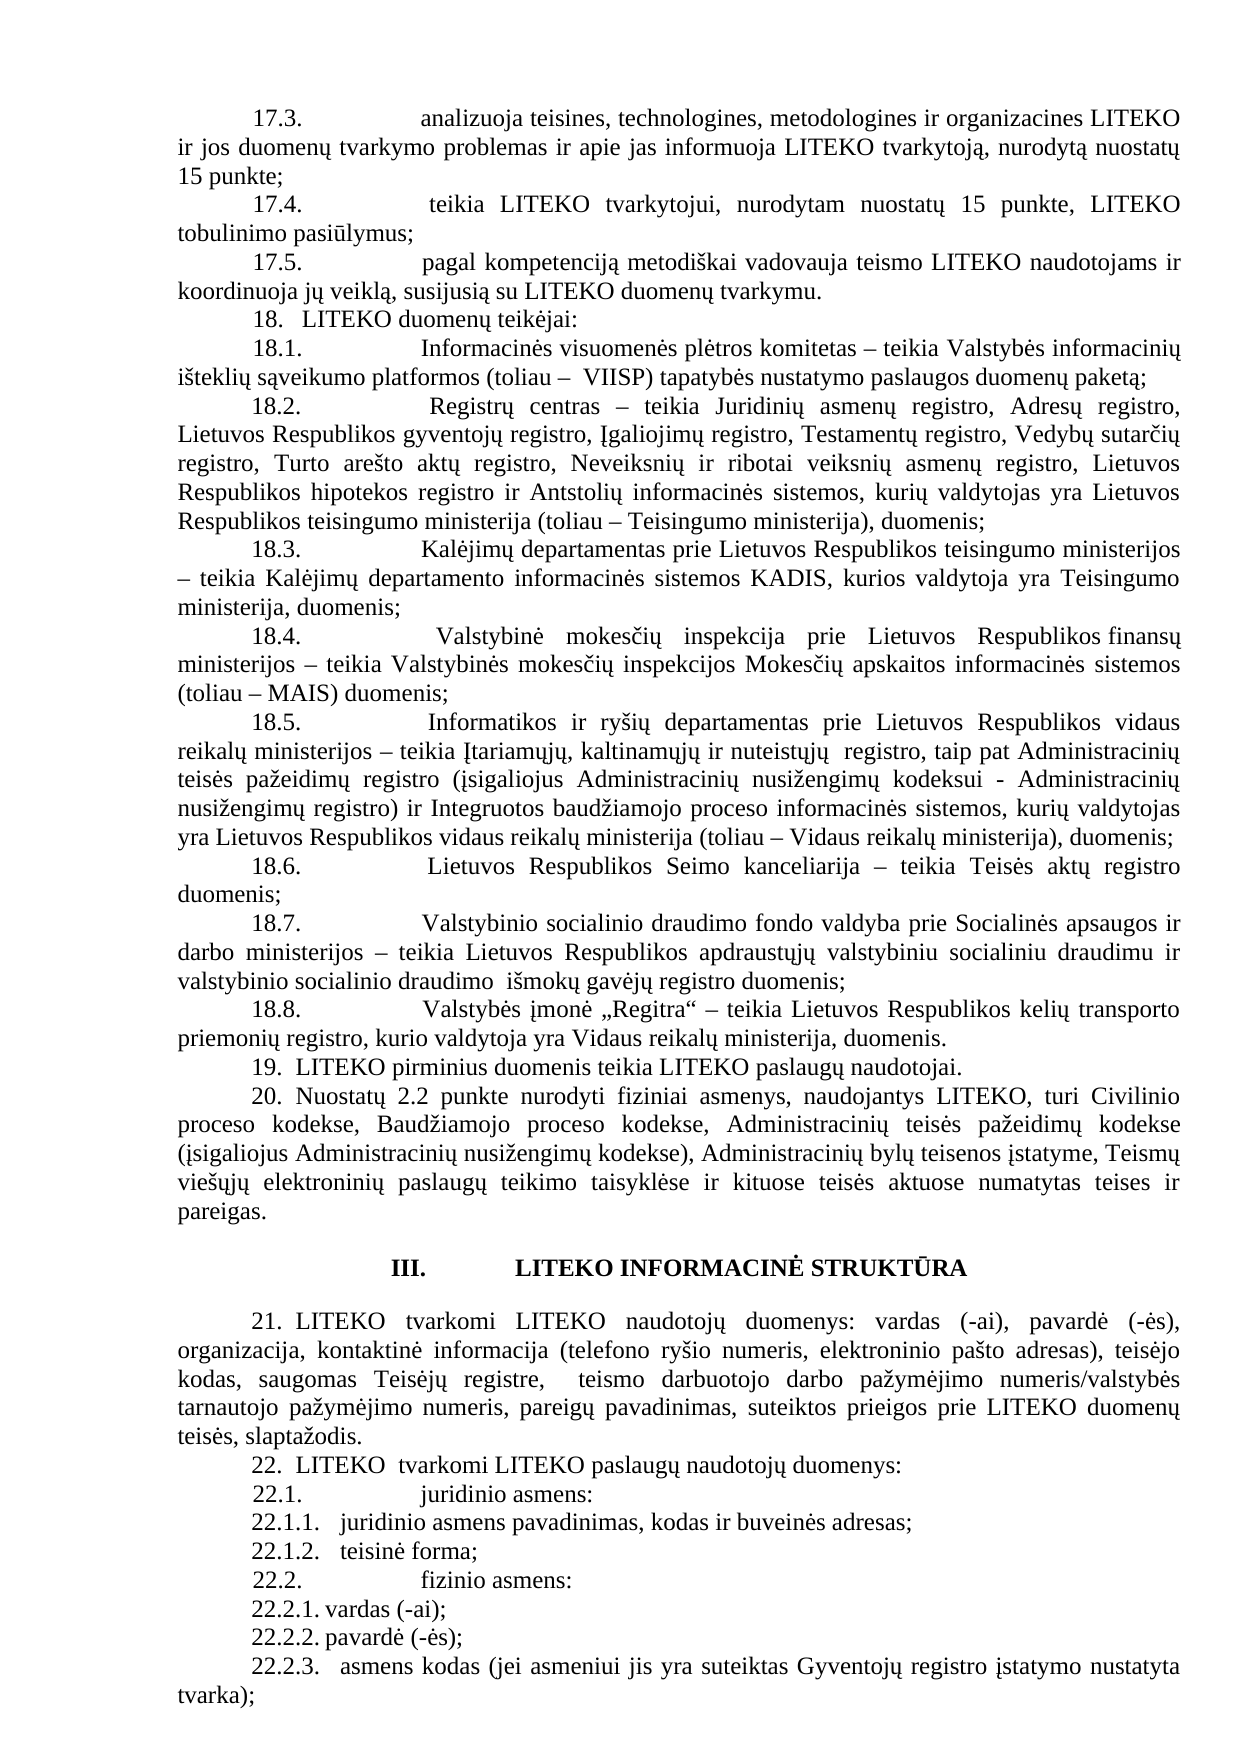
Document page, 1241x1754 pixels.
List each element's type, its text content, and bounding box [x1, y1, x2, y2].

text 22.2.3. asmens kodas (jei asmeniui jis yra suteiktas Gyventojų registro įstatymo nustatyta tvarka); [177, 1651, 1181, 1709]
text 18.8. Valstybės įmonė „Regitra“ – teikia Lietuvos Respublikos kelių transporto priemonių registro, kurio valdytoja yra Vidaus reikalų ministerija, duomenis. [177, 994, 1181, 1052]
text 20. Nuostatų 2.2 punkte nurodyti fiziniai asmenys, naudojantys LITEKO, turi Civilinio proceso kodekse, Baudžiamojo proceso kodekse, Administracinių teisės pažeidimų kodekse (įsigaliojus Administracinių nusižengimų kodekse), Administracinių bylų teisenos įstatyme, Teismų viešųjų elektroninių paslaugų teikimo taisyklėse ir kituose teisės aktuose numatytas teises ir pareigas. [177, 1081, 1181, 1224]
text 18.1. Informacinės visuomenės plėtros komitetas – teikia Valstybės informacinių išteklių sąveikumo platformos (toliau – VIISP) tapatybės nustatymo paslaugos duomenų paketą; [177, 333, 1181, 391]
text 21. LITEKO tvarkomi LITEKO naudotojų duomenys: vardas (-ai), pavardė (-ės), organizacija, kontaktinė informacija (telefono ryšio numeris, elektroninio pašto adresas), teisėjo kodas, saugomas Teisėjų registre, teismo darbuotojo darbo pažymėjimo numeris/valstybės tarnautojo pažymėjimo numeris, pareigų pavadinimas, suteiktos prieigos prie LITEKO duomenų teisės, slaptažodis. [177, 1306, 1181, 1450]
text 22.2.2. pavardė (-ės); [251, 1622, 1181, 1651]
text 18.3. Kalėjimų departamentas prie Lietuvos Respublikos teisingumo ministerijos – teikia Kalėjimų departamento informacinės sistemos KADIS, kurios valdytoja yra Teisingumo ministerija, duomenis; [177, 534, 1181, 621]
text 18.7. Valstybinio socialinio draudimo fondo valdyba prie Socialinės apsaugos ir darbo ministerijos – teikia Lietuvos Respublikos apdraustųjų valstybiniu socialiniu draudimu ir valstybinio socialinio draudimo išmokų gavėjų registro duomenis; [177, 908, 1181, 994]
text 18. LITEKO duomenų teikėjai: [177, 304, 1181, 333]
text 17.4. teikia LITEKO tvarkytojui, nurodytam nuostatų 15 punkte, LITEKO tobulinimo pasiūlymus; [177, 189, 1181, 247]
text III. LITEKO INFORMACINĖ STRUKTŪRA [177, 1253, 1181, 1282]
text 22.2. fizinio asmens: [252, 1565, 1181, 1594]
text 22.2.1. vardas (-ai); [251, 1594, 1181, 1622]
text 18.6. Lietuvos Respublikos Seimo kanceliarija – teikia Teisės aktų registro duomenis; [177, 851, 1181, 908]
text 22.1. juridinio asmens: [252, 1479, 1181, 1507]
text 19. LITEKO pirminius duomenis teikia LITEKO paslaugų naudotojai. [177, 1052, 1181, 1081]
text 17.3. analizuoja teisines, technologines, metodologines ir organizacines LITEKO ir jos duomenų tvarkymo problemas ir apie jas informuoja LITEKO tvarkytoją, nurodytą nuostatų 15 punkte; [177, 103, 1181, 189]
text 17.5. pagal kompetenciją metodiškai vadovauja teismo LITEKO naudotojams ir koordinuoja jų veiklą, susijusią su LITEKO duomenų tvarkymu. [177, 247, 1181, 304]
text 18.4. Valstybinė mokesčių inspekcija prie Lietuvos Respublikos finansų ministerijos – teikia Valstybinės mokesčių inspekcijos Mokesčių apskaitos informacinės sistemos (toliau – MAIS) duomenis; [177, 621, 1181, 707]
text 22.1.1. juridinio asmens pavadinimas, kodas ir buveinės adresas; [251, 1507, 1181, 1536]
text 18.5. Informatikos ir ryšių departamentas prie Lietuvos Respublikos vidaus reikalų ministerijos – teikia Įtariamųjų, kaltinamųjų ir nuteistųjų registro, taip pat Administracinių teisės pažeidimų registro (įsigaliojus Administracinių nusižengimų kodeksui - Administracinių nusižengimų registro) ir Integruotos baudžiamojo proceso informacinės sistemos, kurių valdytojas yra Lietuvos Respublikos vidaus reikalų ministerija (toliau – Vidaus reikalų ministerija), duomenis; [177, 707, 1181, 851]
text 18.2. Registrų centras – teikia Juridinių asmenų registro, Adresų registro, Lietuvos Respublikos gyventojų registro, Įgaliojimų registro, Testamentų registro, Vedybų sutarčių registro, Turto arešto aktų registro, Neveiksnių ir ribotai veiksnių asmenų registro, Lietuvos Respublikos hipotekos registro ir Antstolių informacinės sistemos, kurių valdytojas yra Lietuvos Respublikos teisingumo ministerija (toliau – Teisingumo ministerija), duomenis; [177, 391, 1181, 534]
text 22. LITEKO tvarkomi LITEKO paslaugų naudotojų duomenys: [251, 1450, 1181, 1479]
text 22.1.2. teisinė forma; [251, 1536, 1181, 1565]
